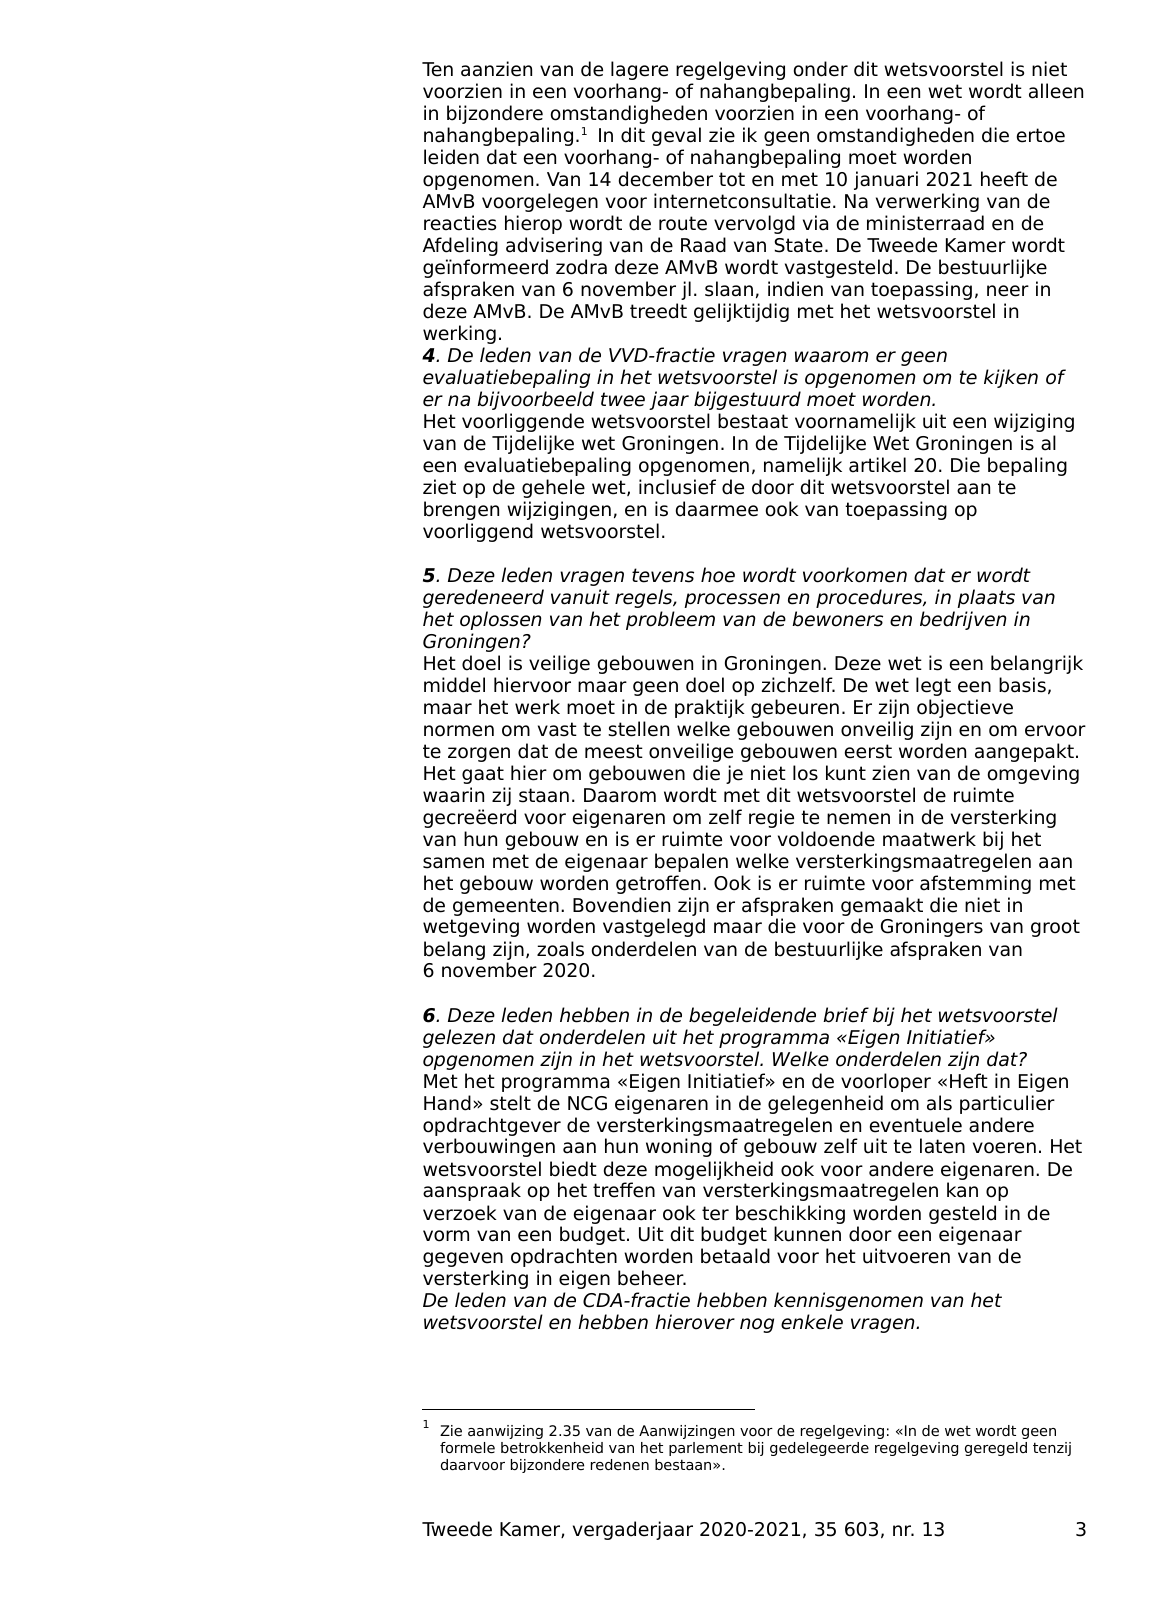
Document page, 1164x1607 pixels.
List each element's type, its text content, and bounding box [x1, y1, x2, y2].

text 5. Deze leden vragen tevens hoe wordt voorkomen dat er wordt geredeneerd vanuit regels, processen en procedures, in plaats van het oplossen van het probleem van de bewoners en bedrijven in Groningen? [422, 565, 1087, 653]
text Het doel is veilige gebouwen in Groningen. Deze wet is een belangrijk middel hiervoor maar geen doel op zichzelf. De wet legt een basis, maar het werk moet in de praktijk gebeuren. Er zijn objectieve normen om vast te stellen welke gebouwen onveilig zijn en om ervoor te zorgen dat de meest onveilige gebouwen eerst worden aangepakt. Het gaat hier om gebouwen die je niet los kunt zien van de omgeving waarin zij staan. Daarom wordt met dit wetsvoorstel de ruimte gecreëerd voor eigenaren om zelf regie te nemen in de versterking van hun gebouw en is er ruimte voor voldoende maatwerk bij het samen met de eigenaar bepalen welke versterkingsmaatregelen aan het gebouw worden getroffen. Ook is er ruimte voor afstemming met de gemeenten. Bovendien zijn er afspraken gemaakt die niet in wetgeving worden vastgelegd maar die voor de Groningers van groot belang zijn, zoals onderdelen van de bestuurlijke afspraken van 6 november 2020. [422, 653, 1087, 982]
text 4. De leden van de VVD-fractie vragen waarom er geen evaluatiebepaling in het wetsvoorstel is opgenomen om te kijken of er na bijvoorbeeld twee jaar bijgestuurd moet worden. [422, 345, 1087, 411]
text Ten aanzien van de lagere regelgeving onder dit wetsvoorstel is niet voorzien in een voorhang- of nahangbepaling. In een wet wordt alleen in bijzondere omstandigheden voorzien in een voorhang- of nahangbepaling. In dit geval zie ik geen omstandigheden die ertoe leiden dat een voorhang- of nahangbepaling moet worden opgenomen. Van 14 december tot en met 10 januari 2021 heeft de AMvB voorgelegen voor internetconsultatie. Na verwerking van de reacties hierop wordt de route vervolgd via de ministerraad en de Afdeling advisering van de Raad van State. De Tweede Kamer wordt geïnformeerd zodra deze AMvB wordt vastgesteld. De bestuurlijke afspraken van 6 november jl. slaan, indien van toepassing, neer in deze AMvB. De AMvB treedt gelijktijdig met het wetsvoorstel in werking. [422, 59, 1087, 345]
text De leden van de CDA-fractie hebben kennisgenomen van het wetsvoorstel en hebben hierover nog enkele vragen. [422, 1290, 1087, 1334]
text Het voorliggende wetsvoorstel bestaat voornamelijk uit een wijziging van de Tijdelijke wet Groningen. In de Tijdelijke Wet Groningen is al een evaluatiebepaling opgenomen, namelijk artikel 20. Die bepaling ziet op de gehele wet, inclusief de door dit wetsvoorstel aan te brengen wijzigingen, en is daarmee ook van toepassing op voorliggend wetsvoorstel. [422, 411, 1087, 543]
text Met het programma «Eigen Initiatief» en de voorloper «Heft in Eigen Hand» stelt de NCG eigenaren in de gelegenheid om als particulier opdrachtgever de versterkingsmaatregelen en eventuele andere verbouwingen aan hun woning of gebouw zelf uit te laten voeren. Het wetsvoorstel biedt deze mogelijkheid ook voor andere eigenaren. De aanspraak op het treffen van versterkingsmaatregelen kan op verzoek van de eigenaar ook ter beschikking worden gesteld in de vorm van een budget. Uit dit budget kunnen door een eigenaar gegeven opdrachten worden betaald voor het uitvoeren van de versterking in eigen beheer. [422, 1071, 1087, 1290]
text Zie aanwijzing 2.35 van de Aanwijzingen voor de regelgeving: «In de wet wordt geen formele betrokkenheid van het parlement bij gedelegeerde regelgeving geregeld tenzij daarvoor bijzondere redenen bestaan». [422, 1418, 1087, 1474]
text 6. Deze leden hebben in de begeleidende brief bij het wetsvoorstel gelezen dat onderdelen uit het programma «Eigen Initiatief» opgenomen zijn in het wetsvoorstel. Welke onderdelen zijn dat? [422, 1004, 1087, 1071]
